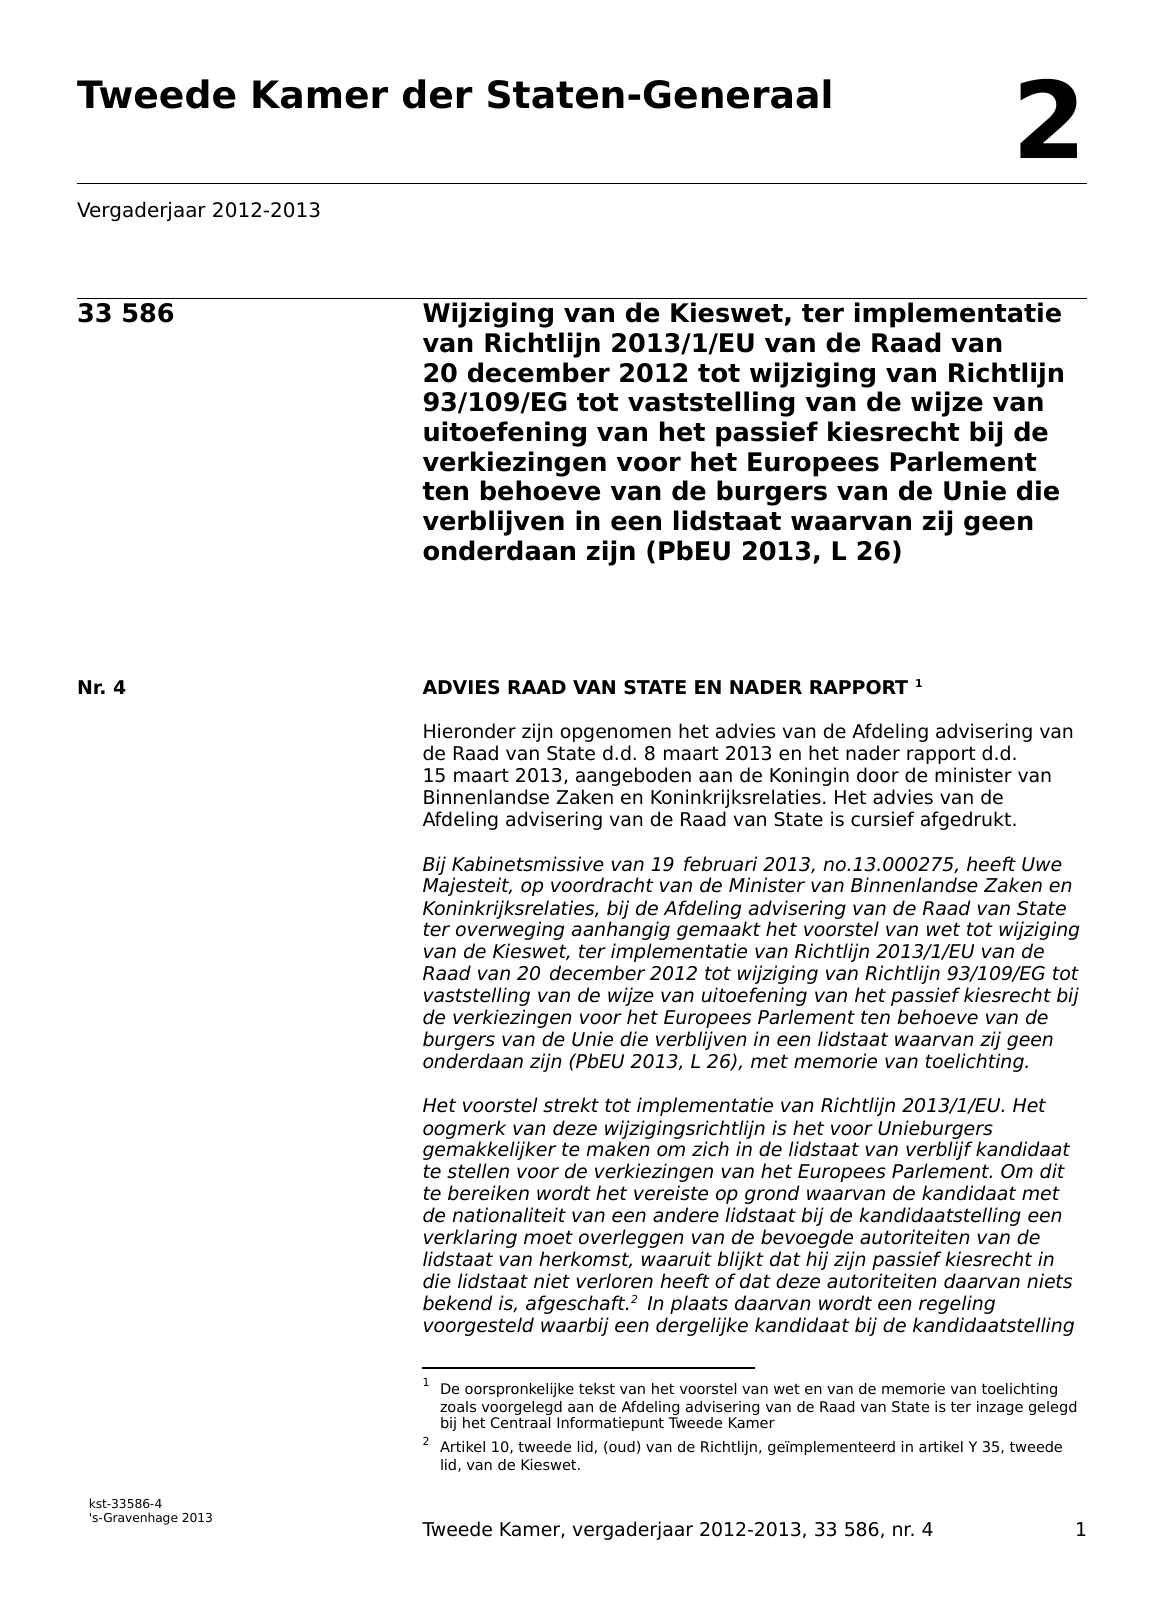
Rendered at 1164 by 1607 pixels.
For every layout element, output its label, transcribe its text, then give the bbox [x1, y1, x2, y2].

text Hieronder zijn opgenomen het advies van de Afdeling advisering van de Raad van State d.d. 8 maart 2013 en het nader rapport d.d. 15 maart 2013, aangeboden aan de Koningin door de minister van Binnenlandse Zaken en Koninkrijksrelaties. Het advies van de Afdeling advisering van de Raad van State is cursief afgedrukt. [422, 721, 1087, 831]
text 's-Gravenhage 2013 [88, 1511, 323, 1525]
subtitle 33 586 Wijziging van de Kieswet, ter implementatie van Richtlijn 2013/1/EU van de Raad van 20 december 2012 tot wijziging van Richtlijn 93/109/EG tot vaststelling van de wijze van uitoefening van het passief kiesrecht bij de verkiezingen voor het Europees Parlement ten behoeve van de burgers van de Unie die verblijven in een lidstaat waarvan zij geen onderdaan zijn (PbEU 2013, L 26) [77, 299, 1087, 566]
text De oorspronkelijke tekst van het voorstel van wet en van de memorie van toelichting zoals voorgelegd aan de Afdeling advisering van de Raad van State is ter inzage gelegd bij het Centraal Informatiepunt Tweede Kamer [422, 1377, 1087, 1432]
text Het voorstel strekt tot implementatie van Richtlijn 2013/1/EU. Het oogmerk van deze wijzigingsrichtlijn is het voor Unieburgers gemakkelijker te maken om zich in de lidstaat van verblijf kandidaat te stellen voor de verkiezingen van het Europees Parlement. Om dit te bereiken wordt het vereiste op grond waarvan de kandidaat met de nationaliteit van een andere lidstaat bij de kandidaatstelling een verklaring moet overleggen van de bevoegde autoriteiten van de lidstaat van herkomst, waaruit blijkt dat hij zijn passief kiesrecht in die lidstaat niet verloren heeft of dat deze autoriteiten daarvan niets bekend is, afgeschaft. In plaats daarvan wordt een regeling voorgesteld waarbij een dergelijke kandidaat bij de kandidaatstelling [422, 1095, 1087, 1337]
table_cell Vergaderjaar 2012-2013 [77, 184, 1087, 298]
table_header 2 [886, 59, 1087, 183]
table_header Tweede Kamer der Staten-Generaal [77, 59, 886, 183]
text Artikel 10, tweede lid, (oud) van de Richtlijn, geïmplementeerd in artikel Y 35, tweede lid, van de Kieswet. [422, 1435, 1087, 1474]
text kst-33586-4 [88, 1497, 323, 1511]
subtitle Nr. 4 ADVIES RAAD VAN STATE EN NADER RAPPORT [77, 677, 1087, 699]
text Bij Kabinetsmissive van 19 februari 2013, no.13.000275, heeft Uwe Majesteit, op voordracht van de Minister van Binnenlandse Zaken en Koninkrijksrelaties, bij de Afdeling advisering van de Raad van State ter overweging aanhangig gemaakt het voorstel van wet tot wijziging van de Kieswet, ter implementatie van Richtlijn 2013/1/EU van de Raad van 20 december 2012 tot wijziging van Richtlijn 93/109/EG tot vaststelling van de wijze van uitoefening van het passief kiesrecht bij de verkiezingen voor het Europees Parlement ten behoeve van de burgers van de Unie die verblijven in een lidstaat waarvan zij geen onderdaan zijn (PbEU 2013, L 26), met memorie van toelichting. [422, 853, 1087, 1073]
